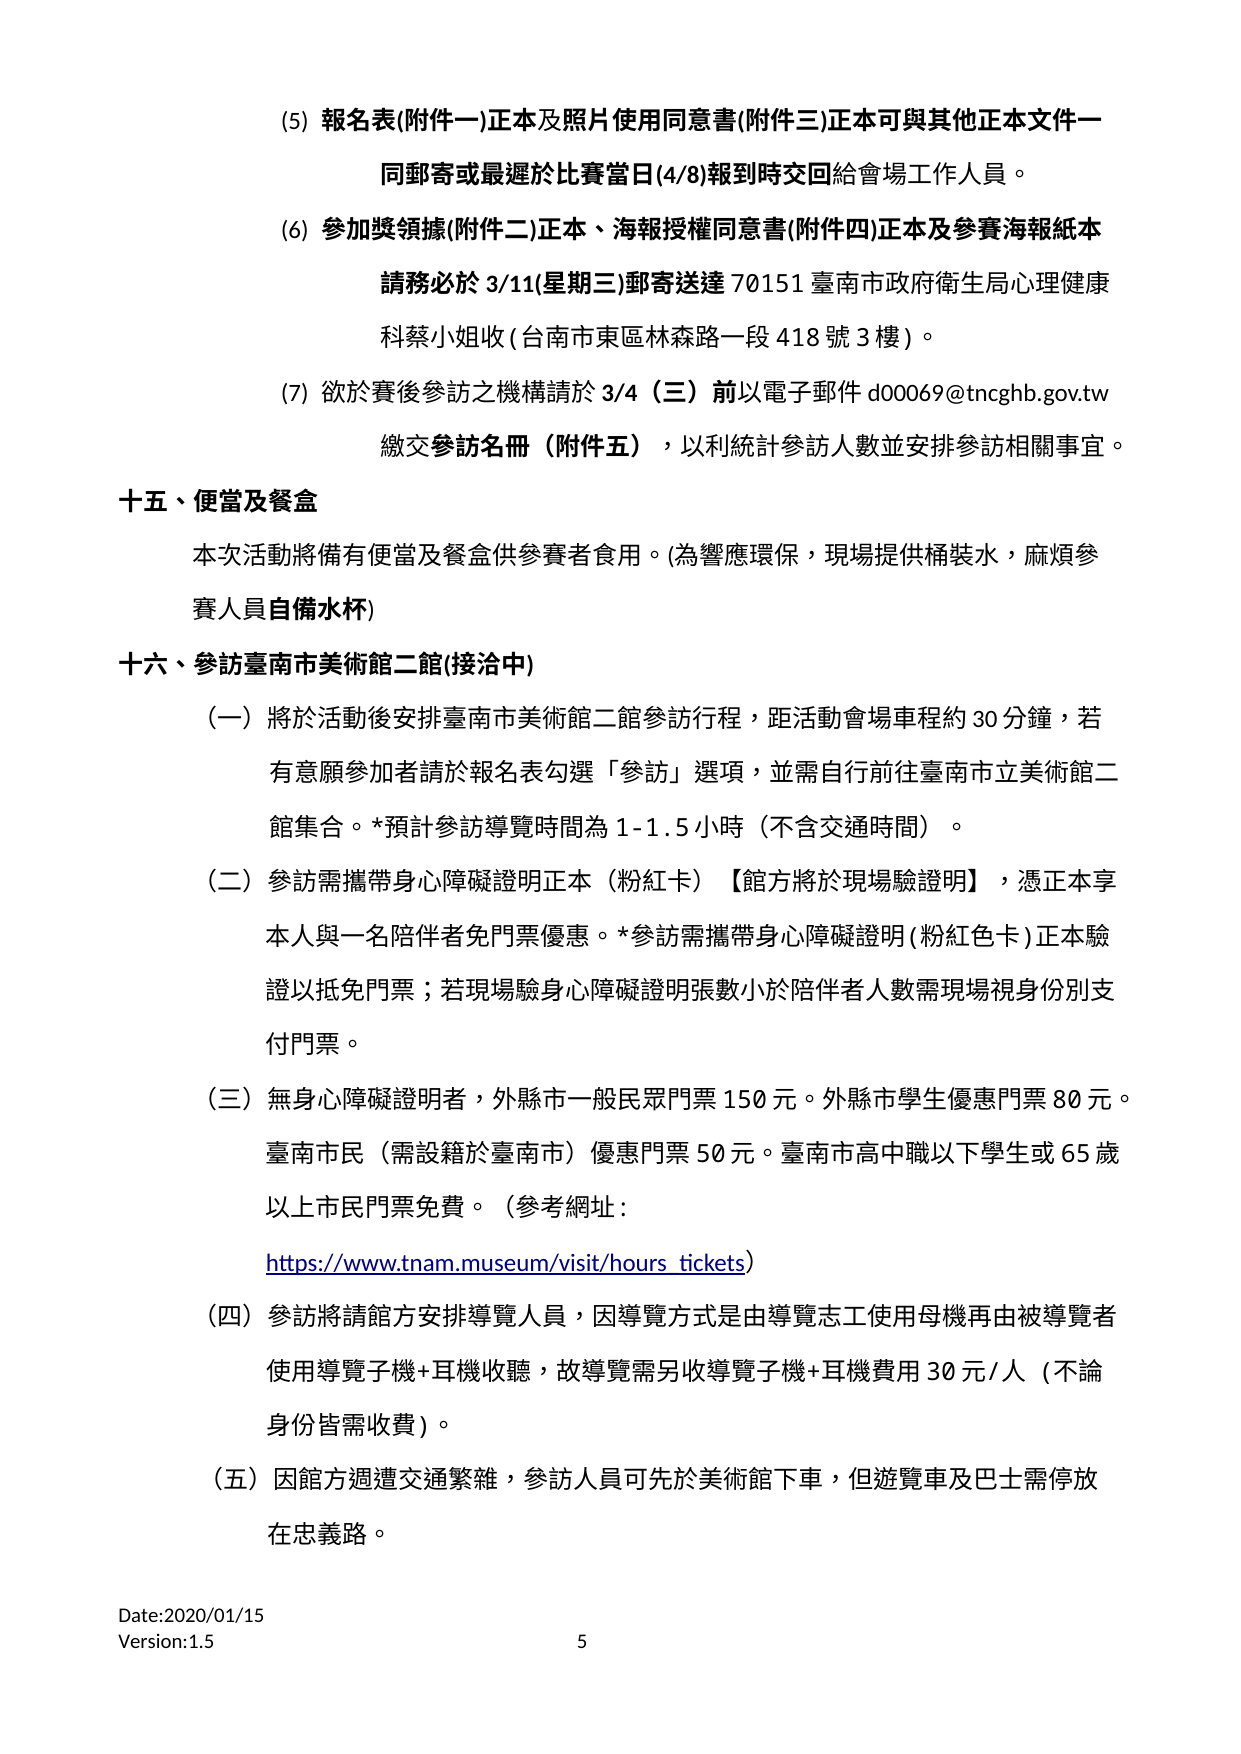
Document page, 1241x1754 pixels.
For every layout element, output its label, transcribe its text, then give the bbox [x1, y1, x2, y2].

text （一）將於活動後安排臺南市美術館二館參訪行程，距活動會場車程約30分鐘，若有意願參加者請於報名表勾選「參訪」選項，並需自行前往臺南市立美術館二館集合。*預計參訪導覽時間為1-1.5小時（不含交通時間）。 [192, 698, 1122, 843]
text （五）因館方週遭交通繁雜，參訪人員可先於美術館下車，但遊覽車及巴士需停放在忠義路。 [198, 1460, 1122, 1550]
text 本次活動將備有便當及餐盒供參賽者食用。(為響應環保，現場提供桶裝水，麻煩參賽人員自備水杯) [192, 535, 1122, 626]
list 報名表(附件一)正本及照片使用同意書(附件三)正本可與其他正本文件一同郵寄或最遲於比賽當日(4/8)報到時交回給會場工作人員。 [281, 100, 1122, 191]
text 十五、便當及餐盒 [118, 481, 1122, 517]
text 十六、參訪臺南市美術館二館(接洽中) [118, 644, 1122, 680]
text （二）參訪需攜帶身心障礙證明正本（粉紅卡）【館方將於現場驗證明】，憑正本享本人與一名陪伴者免門票優惠。*參訪需攜帶身心障礙證明(粉紅色卡)正本驗證以抵免門票；若現場驗身心障礙證明張數小於陪伴者人數需現場視身份別支付門票。 [192, 862, 1122, 1061]
list 欲於賽後參訪之機構請於3/4（三）前以電子郵件d00069@tncghb.gov.tw繳交參訪名冊（附件五），以利統計參訪人數並安排參訪相關事宜。 [281, 372, 1122, 463]
text （三）無身心障礙證明者，外縣市一般民眾門票150元。外縣市學生優惠門票80元。臺南市民（需設籍於臺南市）優惠門票50元。臺南市高中職以下學生或65歲以上市民門票免費。（參考網址: https://www.tnam.museum/visit/hours_tickets） [192, 1079, 1122, 1278]
text （四）參訪將請館方安排導覽人員，因導覽方式是由導覽志工使用母機再由被導覽者使用導覽子機+耳機收聽，故導覽需另收導覽子機+耳機費用30元/人 (不論身份皆需收費)。 [192, 1297, 1122, 1442]
list 參加獎領據(附件二)正本、海報授權同意書(附件四)正本及參賽海報紙本請務必於3/11(星期三)郵寄送達70151臺南市政府衛生局心理健康科蔡小姐收(台南市東區林森路一段418號3樓)。 [281, 209, 1122, 354]
